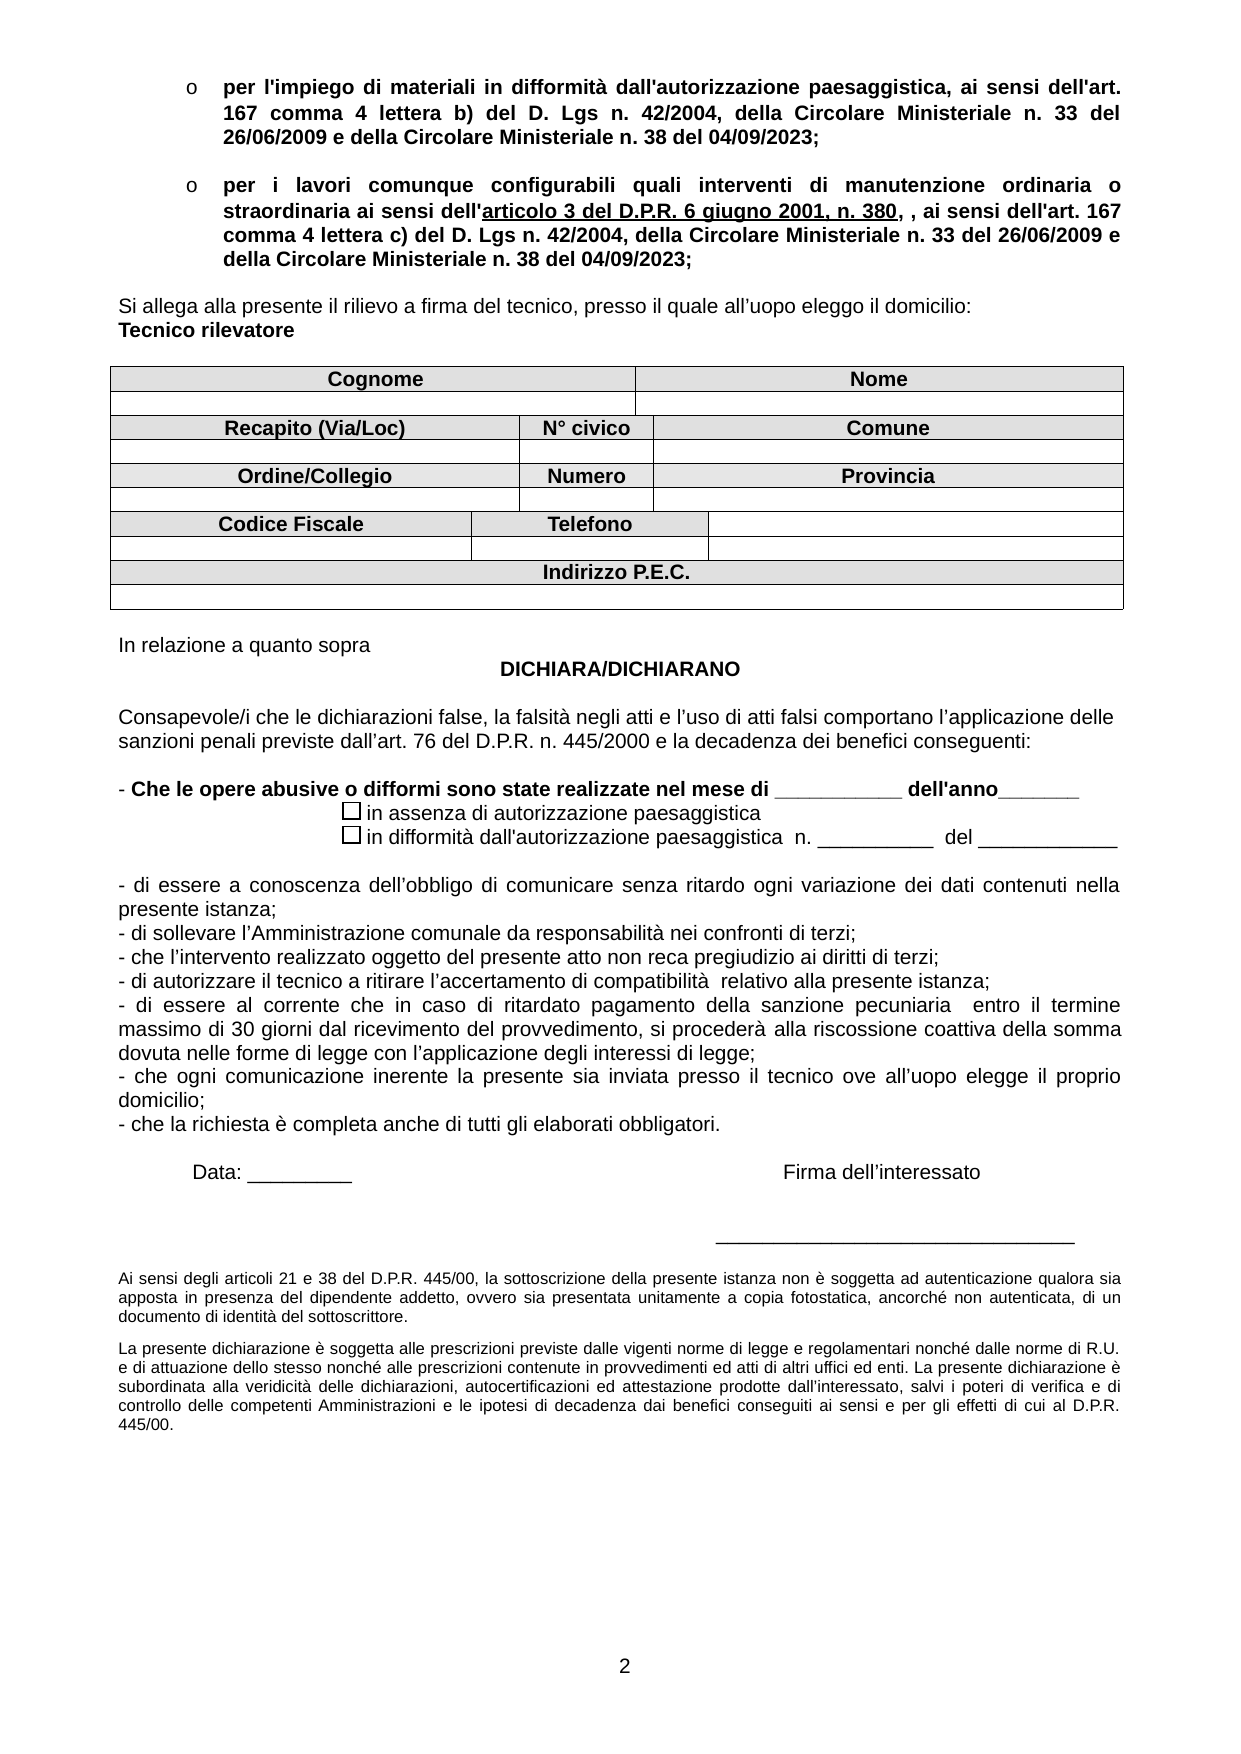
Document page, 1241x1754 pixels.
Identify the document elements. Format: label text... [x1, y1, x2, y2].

list per i lavori comunque configurabili quali interventi di manutenzione ordinaria o straordinaria ai sensi dell'articolo 3 del D.P.R. 6 giugno 2001, n. 380, , ai sensi dell'art. 167 comma 4 lettera c) del D. Lgs n. 42/2004, della Circolare Ministeriale n. 33 del 26/06/2009 e della Circolare Ministeriale n. 38 del 04/09/2023; [185, 173, 1122, 270]
text - di sollevare l’Amministrazione comunale da responsabilità nei confronti di terzi; [118, 921, 1122, 944]
list - Che le opere abusive o difformi sono state realizzate nel mese di ___________ dell'anno_______ [118, 777, 1122, 801]
table_cell [111, 440, 519, 463]
text Data: _________ Firma dell’interessato [118, 1160, 1122, 1184]
table_cell [636, 392, 1123, 415]
table_cell N° civico [520, 416, 653, 439]
table_cell Telefono [472, 512, 708, 536]
table_cell Ordine/Collegio [111, 464, 519, 487]
subtitle Tecnico rilevatore [118, 318, 1122, 342]
table_cell [709, 512, 1123, 536]
table_cell [111, 537, 471, 559]
table_cell [709, 537, 1123, 559]
table_cell [654, 488, 1123, 511]
text - che l’intervento realizzato oggetto del presente atto non reca pregiudizio ai diritti di terzi; [118, 944, 1122, 968]
text La presente dichiarazione è soggetta alle prescrizioni previste dalle vigenti norme di legge e regolamentari nonché dalle norme di R.U. e di attuazione dello stesso nonché alle prescrizioni contenute in provvedimenti ed atti di altri uffici ed enti. La presente dichiarazione è subordinata alla veridicità delle dichiarazioni, autocertificazioni ed attestazione prodotte dall’interessato, salvi i poteri di verifica e di controllo delle competenti Amministrazioni e le ipotesi di decadenza dai benefici conseguiti ai sensi e per gli effetti di cui al D.P.R. 445/00. [118, 1338, 1122, 1434]
text - di autorizzare il tecnico a ritirare l’accertamento di compatibilità relativo alla presente istanza; [118, 968, 1122, 992]
list - di essere a conoscenza dell’obbligo di comunicare senza ritardo ogni variazione dei dati contenuti nella presente istanza; [118, 873, 1122, 921]
table_cell Indirizzo P.E.C. [111, 561, 1123, 584]
text Ai sensi degli articoli 21 e 38 del D.P.R. 445/00, la sottoscrizione della presente istanza non è soggetta ad autenticazione qualora sia apposta in presenza del dipendente addetto, ovvero sia presentata unitamente a copia fotostatica, ancorché non autenticata, di un documento di identità del sottoscrittore. [118, 1268, 1122, 1326]
text - che la richiesta è completa anche di tutti gli elaborati obbligatori. [118, 1112, 1122, 1136]
text In relazione a quanto sopra [118, 633, 1122, 657]
text - che ogni comunicazione inerente la presente sia inviata presso il tecnico ove all’uopo elegge il proprio domicilio; [118, 1064, 1122, 1112]
list in assenza di autorizzazione paesaggistica [304, 801, 1122, 825]
table_cell Numero [520, 464, 653, 487]
table_cell [520, 488, 653, 511]
table_cell [472, 537, 708, 559]
table_cell Comune [654, 416, 1123, 439]
text Si allega alla presente il rilievo a firma del tecnico, presso il quale all’uopo eleggo il domicilio: [118, 294, 1122, 318]
table_cell Codice Fiscale [111, 512, 471, 536]
text Consapevole/i che le dichiarazioni false, la falsità negli atti e l’uso di atti falsi comportano l’applicazione delle sanzioni penali previste dall’art. 76 del D.P.R. n. 445/2000 e la decadenza dei benefici conseguenti: [118, 705, 1122, 753]
table_cell [111, 392, 635, 415]
text - di essere al corrente che in caso di ritardato pagamento della sanzione pecuniaria entro il termine massimo di 30 giorni dal ricevimento del provvedimento, si procederà alla riscossione coattiva della somma dovuta nelle forme di legge con l’applicazione degli interessi di legge; [118, 992, 1122, 1064]
table_cell [111, 488, 519, 511]
table_cell [654, 440, 1123, 463]
table_cell [111, 585, 1123, 608]
table_cell Recapito (Via/Loc) [111, 416, 519, 439]
table_cell [520, 440, 653, 463]
table_header Cognome [111, 367, 635, 391]
table_header Nome [636, 367, 1123, 391]
table_cell Provincia [654, 464, 1123, 487]
list in difformità dall'autorizzazione paesaggistica n. __________ del ____________ [304, 825, 1122, 849]
list per l'impiego di materiali in difformità dall'autorizzazione paesaggistica, ai sensi dell'art. 167 comma 4 lettera b) del D. Lgs n. 42/2004, della Circolare Ministeriale n. 33 del 26/06/2009 e della Circolare Ministeriale n. 38 del 04/09/2023; [185, 75, 1122, 149]
text _______________________________ [118, 1221, 1122, 1244]
subtitle DICHIARA/DICHIARANO [118, 657, 1122, 681]
